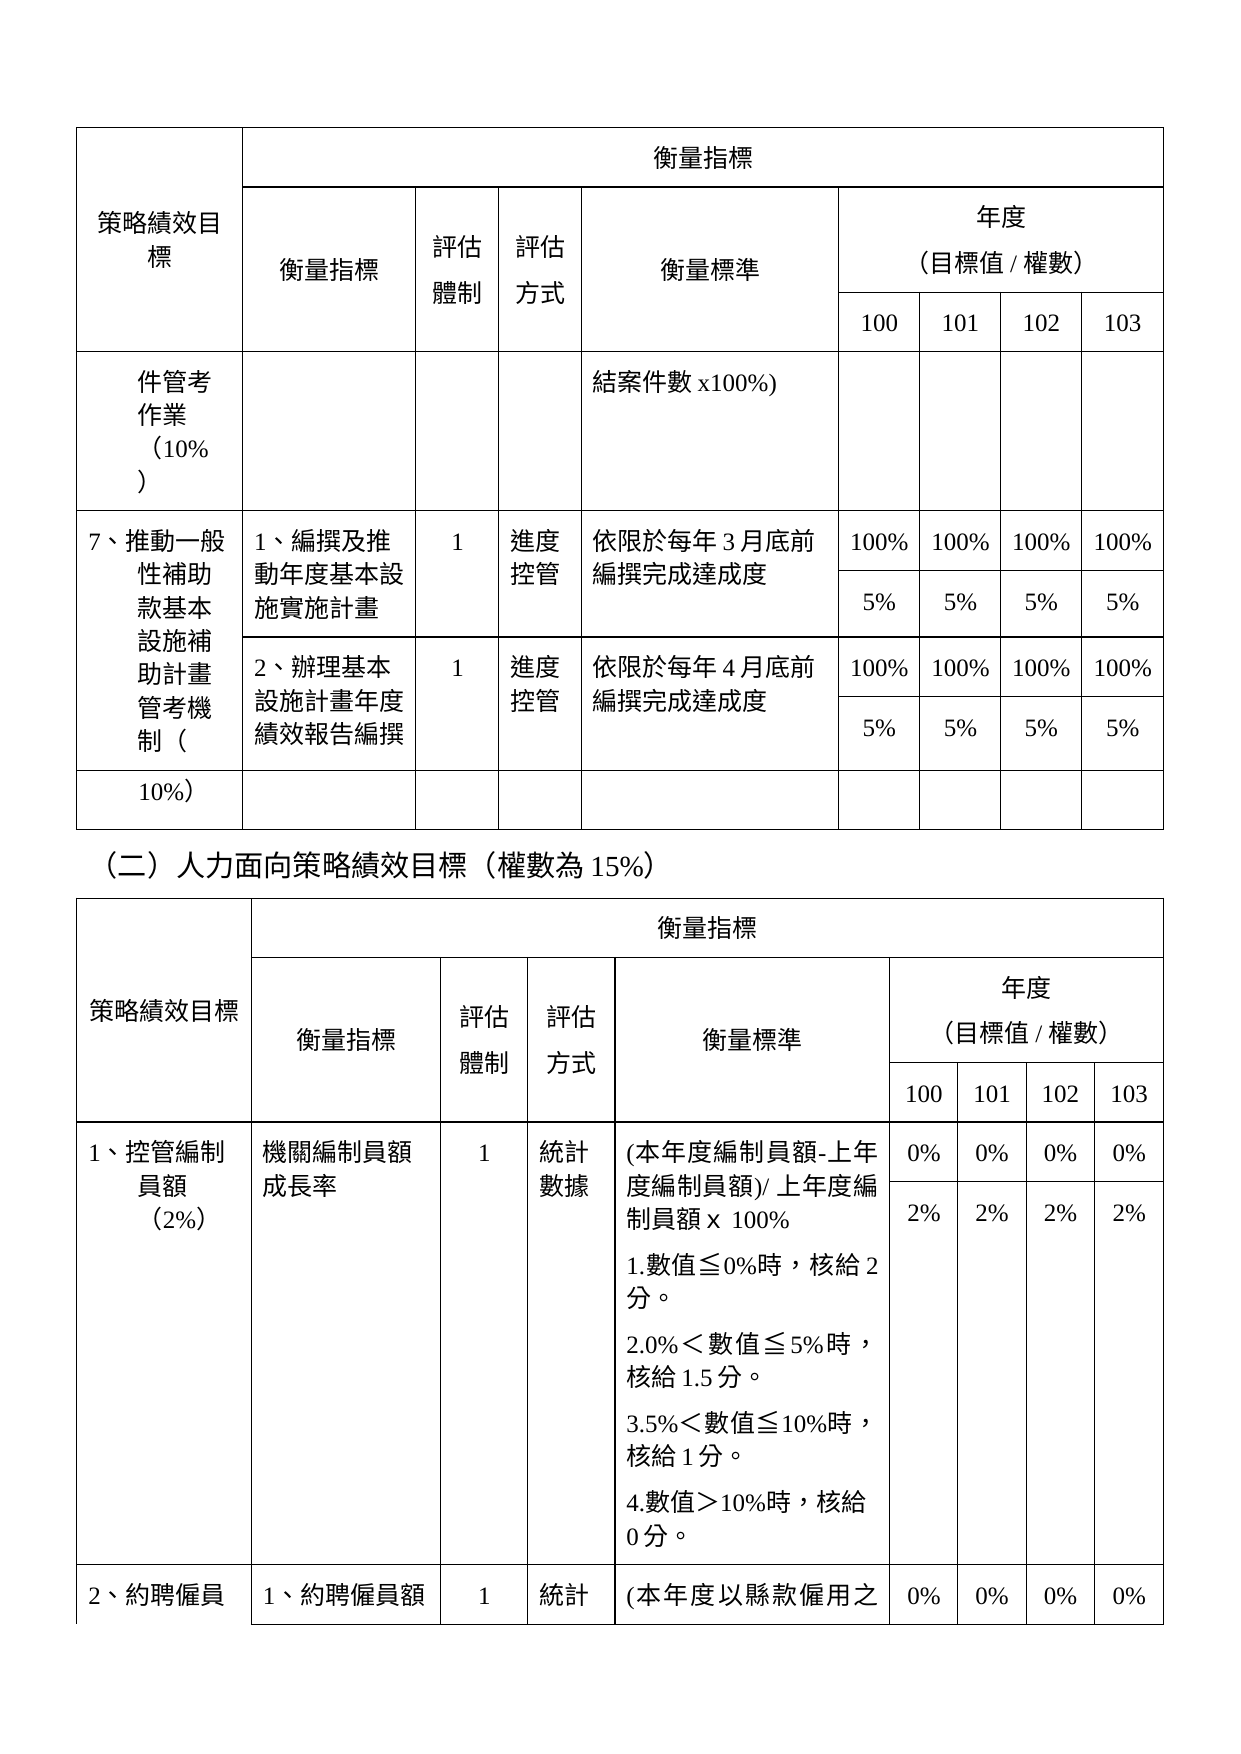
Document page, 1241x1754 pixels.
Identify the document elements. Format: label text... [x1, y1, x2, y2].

table_cell 年度 （目標值 / 權數） [890, 958, 1163, 1062]
table_cell 0% [890, 1123, 957, 1181]
table_cell 衡量標準 [616, 958, 889, 1121]
table_cell 103 [1095, 1063, 1163, 1121]
table_cell 5% [1082, 697, 1163, 770]
table_cell 0% [1027, 1565, 1094, 1623]
table_cell [499, 771, 581, 829]
table_cell 2% [1095, 1182, 1163, 1564]
table_cell [920, 771, 1000, 829]
table_cell 統計 [528, 1565, 614, 1623]
table_cell [839, 771, 919, 829]
table_cell 評估 體制 [441, 958, 527, 1121]
table_cell 約聘僱員額及職等嚴格控管（4%） [77, 1565, 251, 1623]
table_cell 5% [839, 571, 919, 636]
table_cell 100% [920, 511, 1000, 570]
table_cell 衡量指標 [252, 958, 440, 1121]
table_cell 100% [1082, 511, 1163, 570]
text （二）人力面向策略績效目標（權數為15%） [88, 843, 1152, 885]
table_cell [499, 352, 581, 510]
table_cell 101 [920, 293, 1000, 351]
table_cell 0% [958, 1565, 1026, 1623]
table_cell 結案件數x100%) [582, 352, 838, 510]
table_cell 0% [1027, 1123, 1094, 1181]
table_cell 100% [1082, 638, 1163, 696]
table_cell (本年度以縣款僱用之 [616, 1565, 889, 1623]
table_cell 100% [1001, 638, 1081, 696]
table_cell 衡量標準 [582, 188, 838, 351]
table_cell 100% [839, 511, 919, 570]
table_cell 100 [890, 1063, 957, 1121]
table_cell 推動人民陳情案件管考作業（10%） [77, 352, 242, 510]
table_cell 5% [920, 571, 1000, 636]
table_cell [416, 771, 498, 829]
table_cell 推動一般性補助款基本設施補助計畫管考機制（ [77, 511, 242, 770]
table_cell 1 [441, 1565, 527, 1623]
table_cell 0% [958, 1123, 1026, 1181]
table_cell 0% [1095, 1565, 1163, 1623]
table_cell [243, 352, 415, 510]
table_header 策略績效目標 [77, 899, 251, 1121]
table_cell [1001, 771, 1081, 829]
table_cell [1001, 352, 1081, 510]
table_cell 2% [1027, 1182, 1094, 1564]
table_cell (本年度編制員額-上年度編制員額)/ 上年度編制員額ｘ100% 1.數值≦0%時，核給2分。 2.0%＜數值≦5%時，核給1.5分。 3.5%＜數值≦10%時，核給1分。 4.數值＞10%時，核給0分。 [616, 1123, 889, 1564]
table_header 衡量指標 [252, 899, 1163, 957]
table_cell 5% [1001, 697, 1081, 770]
table_cell 100% [839, 638, 919, 696]
table_header 衡量指標 [243, 128, 1163, 186]
table_cell 102 [1001, 293, 1081, 351]
table_cell 2% [890, 1182, 957, 1564]
table_cell [582, 771, 838, 829]
table_cell 103 [1082, 293, 1163, 351]
table_cell 102 [1027, 1063, 1094, 1121]
table_cell 0% [1095, 1123, 1163, 1181]
table_cell 5% [920, 697, 1000, 770]
table_cell 5% [1001, 571, 1081, 636]
table_cell 1、約聘僱員額 [252, 1565, 440, 1623]
table_cell [416, 352, 498, 510]
table_cell 機關編制員額成長率 [252, 1123, 440, 1564]
table_cell 衡量指標 [243, 188, 415, 351]
table_cell 依限於每年4月底前編撰完成達成度 [582, 638, 838, 770]
table_cell 評估 體制 [416, 188, 498, 351]
table_cell 1、編撰及推動年度基本設施實施計畫 [243, 511, 415, 636]
table_cell 5% [1082, 571, 1163, 636]
table_cell 進度控管 [499, 638, 581, 770]
table_cell 1 [416, 638, 498, 770]
table_cell [243, 771, 415, 829]
table_cell 2、辦理基本設施計畫年度績效報告編撰 [243, 638, 415, 770]
table_cell 年度 （目標值 / 權數） [839, 188, 1163, 292]
table_cell 100% [920, 638, 1000, 696]
table_cell 5% [839, 697, 919, 770]
table_cell 0% [890, 1565, 957, 1623]
table_cell 1 [416, 511, 498, 636]
table_cell 101 [958, 1063, 1026, 1121]
table_cell 評估 方式 [499, 188, 581, 351]
table_cell 依限於每年3月底前編撰完成達成度 [582, 511, 838, 636]
table_cell [920, 352, 1000, 510]
table_cell 2% [958, 1182, 1026, 1564]
table_cell 100% [1001, 511, 1081, 570]
table_cell 統計數據 [528, 1123, 614, 1564]
table_cell [1082, 352, 1163, 510]
table_cell [839, 352, 919, 510]
table_cell 控管編制員額（2%） [77, 1123, 251, 1564]
table_cell 100 [839, 293, 919, 351]
table_header 策略績效目標 [77, 128, 242, 351]
table_cell 評估 方式 [528, 958, 614, 1121]
table_cell 進度控管 [499, 511, 581, 636]
table_cell 1 [441, 1123, 527, 1564]
table_cell 10%） [77, 771, 242, 829]
table_cell [1082, 771, 1163, 829]
